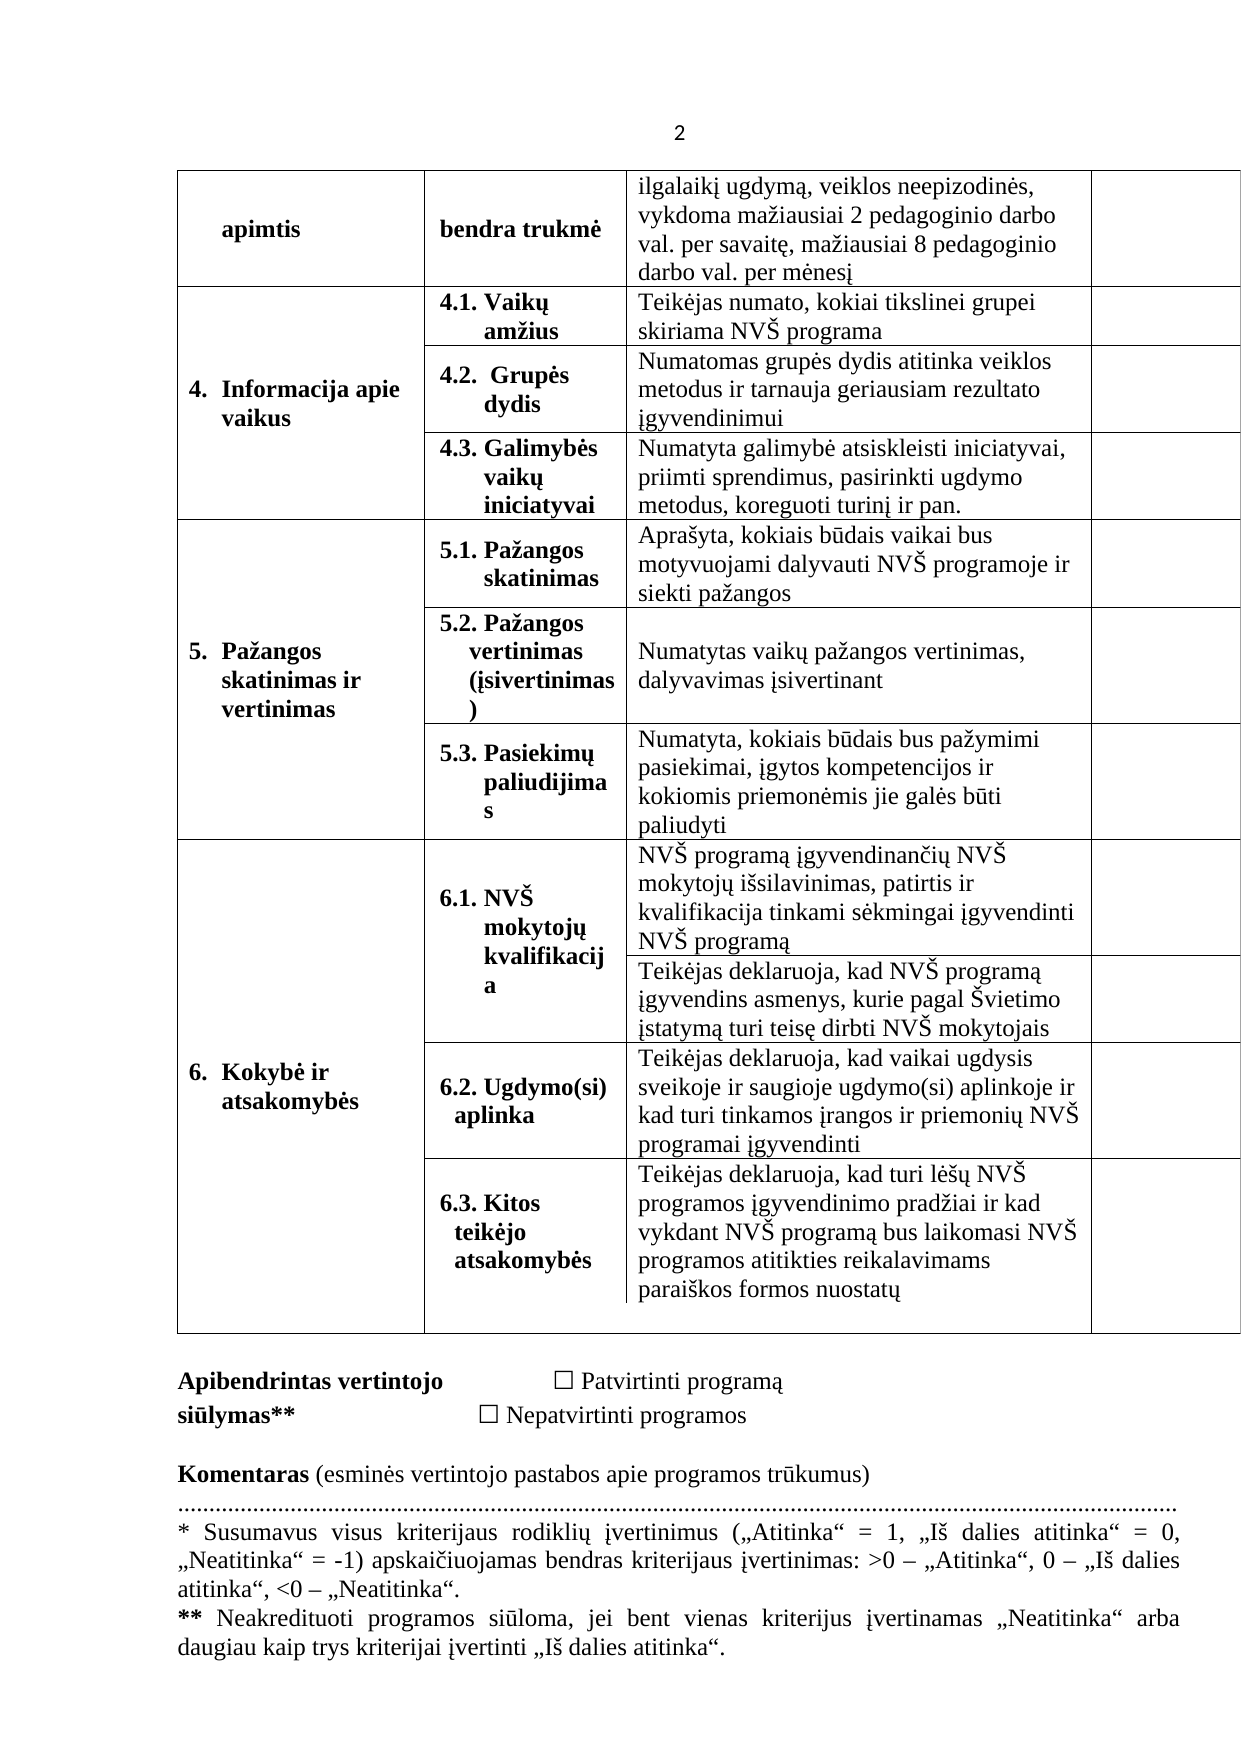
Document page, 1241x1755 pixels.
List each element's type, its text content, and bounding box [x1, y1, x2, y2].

table_cell [1092, 1159, 1240, 1333]
table_cell [1092, 608, 1240, 723]
table_cell 4.2. Grupės dydis [425, 346, 626, 432]
table_cell Teikėjas deklaruoja, kad turi lėšų NVŠ programos įgyvendinimo pradžiai ir kad vykdant NVŠ programą bus laikomasi NVŠ programos atitikties reikalavimams paraiškos formos nuostatų [627, 1159, 1091, 1303]
table_cell NVŠ programą įgyvendinančių NVŠ mokytojų išsilavinimas, patirtis ir kvalifikacija tinkami sėkmingai įgyvendinti NVŠ programą [627, 840, 1091, 955]
table_cell Teikėjas numato, kokiai tikslinei grupei skiriama NVŠ programa [627, 287, 1091, 345]
text ** Neakredituoti programos siūloma, jei bent vienas kriterijus įvertinamas „Neatitinka“ arba daugiau kaip trys kriterijai įvertinti „Iš dalies atitinka“. [177, 1603, 1181, 1661]
text siūlymas** ☐ Nepatvirtinti programos [177, 1397, 1181, 1431]
table_cell 4.1. Vaikų amžius [425, 287, 626, 345]
table_cell 4.3. Galimybės vaikų iniciatyvai [425, 433, 626, 519]
table_cell [1092, 433, 1240, 519]
table_cell 5.3. Pasiekimų paliudijimas [425, 724, 626, 839]
table_cell 6.3. Kitos teikėjo atsakomybės [425, 1159, 626, 1303]
table_cell [1092, 840, 1240, 955]
table_cell Numatomas grupės dydis atitinka veiklos metodus ir tarnauja geriausiam rezultato įgyvendinimui [627, 346, 1091, 432]
table_cell Teikėjas deklaruoja, kad vaikai ugdysis sveikoje ir saugioje ugdymo(si) aplinkoje ir kad turi tinkamos įrangos ir priemonių NVŠ programai įgyvendinti [627, 1043, 1091, 1158]
table_cell bendra trukmė [425, 171, 626, 286]
table_cell ilgalaikį ugdymą, veiklos neepizodinės, vykdoma mažiausiai 2 pedagoginio darbo val. per savaitę, mažiausiai 8 pedagoginio darbo val. per mėnesį [627, 171, 1091, 286]
table_cell Numatyta, kokiais būdais bus pažymimi pasiekimai, įgytos kompetencijos ir kokiomis priemonėmis jie galės būti paliudyti [627, 724, 1091, 839]
table_cell 6.1. NVŠ mokytojų kvalifikacija [425, 840, 626, 1042]
text Apibendrintas vertintojo ☐ Patvirtinti programą [177, 1362, 1181, 1397]
table_cell 5. Pažangos skatinimas ir vertinimas [178, 520, 424, 839]
table_cell [1092, 287, 1240, 345]
table_cell 5.1. Pažangos skatinimas [425, 520, 626, 607]
text Komentaras (esminės vertintojo pastabos apie programos trūkumus) [177, 1459, 1181, 1488]
table_cell [1092, 956, 1240, 1042]
table_cell Teikėjas deklaruoja, kad NVŠ programą įgyvendins asmenys, kurie pagal Švietimo įstatymą turi teisę dirbti NVŠ mokytojais [627, 956, 1091, 1042]
text * Susumavus visus kriterijaus rodiklių įvertinimus („Atitinka“ = 1, „Iš dalies atitinka“ = 0, „Neatitinka“ = -1) apskaičiuojamas bendras kriterijaus įvertinimas: >0 – „Atitinka“, 0 – „Iš dalies atitinka“, <0 – „Neatitinka“. [177, 1517, 1181, 1603]
table_cell apimtis [178, 171, 424, 286]
table_cell Numatyta galimybė atsiskleisti iniciatyvai, priimti sprendimus, pasirinkti ugdymo metodus, koreguoti turinį ir pan. [627, 433, 1091, 519]
table_cell Aprašyta, kokiais būdais vaikai bus motyvuojami dalyvauti NVŠ programoje ir siekti pažangos [627, 520, 1091, 607]
table_cell [425, 1303, 1091, 1333]
table_cell [1092, 724, 1240, 839]
table_cell [1092, 346, 1240, 432]
table_cell [1092, 520, 1240, 607]
table_cell 4. Informacija apie vaikus [178, 287, 424, 519]
table_cell 6. Kokybė ir atsakomybės [178, 840, 424, 1333]
table_cell 6.2. Ugdymo(si) aplinka [425, 1043, 626, 1158]
table_cell [1092, 1043, 1240, 1158]
table_cell [1092, 171, 1240, 286]
text ................................................................................................................................................................ [177, 1488, 1181, 1517]
table_cell 5.2. Pažangos vertinimas (įsivertinimas) [425, 608, 626, 723]
table_cell Numatytas vaikų pažangos vertinimas, dalyvavimas įsivertinant [627, 608, 1091, 723]
